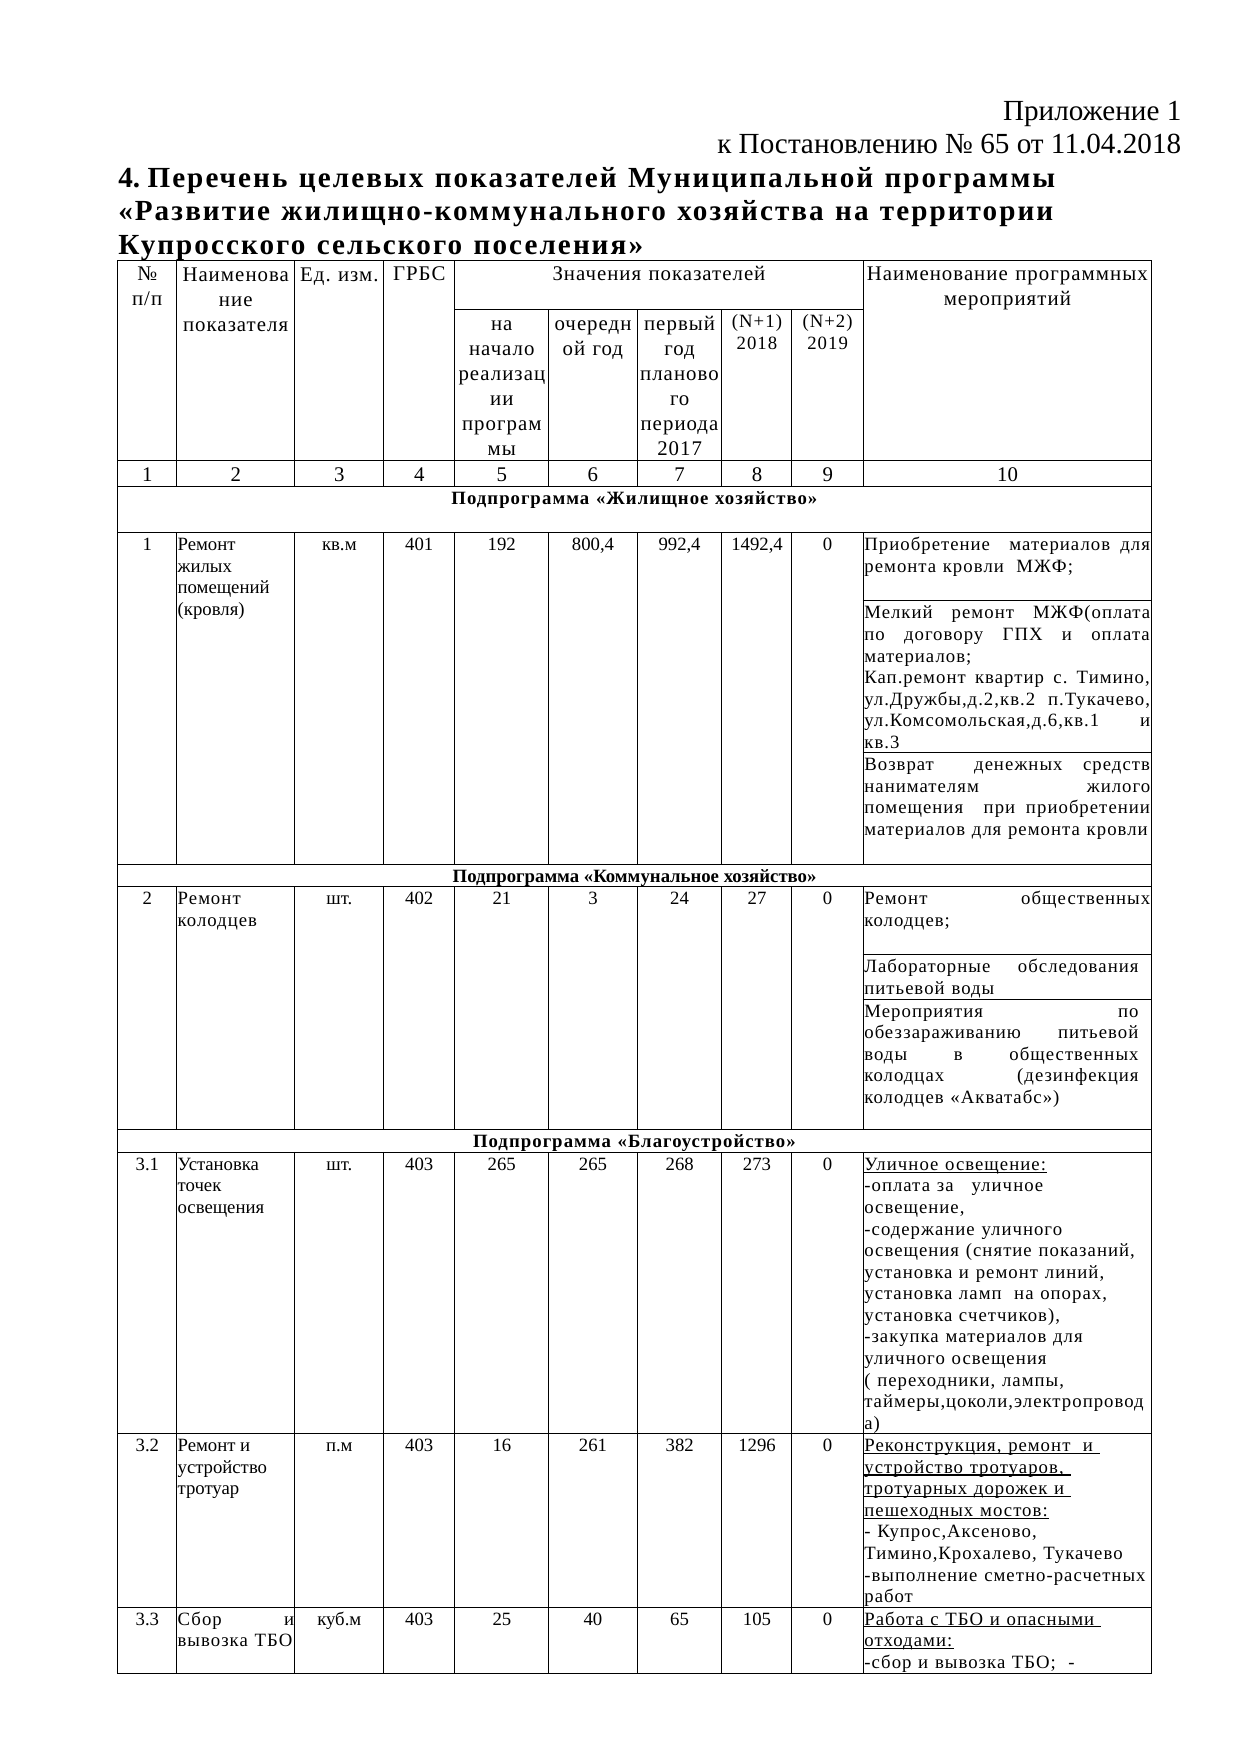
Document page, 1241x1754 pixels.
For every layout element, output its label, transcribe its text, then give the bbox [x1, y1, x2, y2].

table_cell Ремонт колодцев [177, 887, 294, 1129]
table_cell 382 [638, 1434, 721, 1607]
table_cell 5 [455, 461, 548, 486]
table_cell 0 [792, 533, 863, 863]
table_cell 9 [792, 461, 863, 486]
table_cell 265 [549, 1153, 637, 1433]
table_cell куб.м [295, 1608, 383, 1672]
table_cell 3.1 [118, 1153, 176, 1433]
table_cell 16 [455, 1434, 548, 1607]
table_cell 401 [384, 533, 454, 863]
table_cell 1296 [722, 1434, 791, 1607]
table_cell Подпрограмма «Коммунальное хозяйство» [118, 865, 1151, 886]
table_cell Работа с ТБО и опасными отходами: -сбор и вывозка ТБО; -сбор,транспортировка использованных ртутьсодержащих люминесцентных ламп и оплата за обезвреживание и транспортировку использованных ртутьсодержащих ламп [952, 1608, 1151, 1672]
table_cell 10 [864, 461, 1151, 486]
table_cell 0 [792, 1608, 863, 1672]
table_cell 4 [384, 461, 454, 486]
table_cell 403 [384, 1153, 454, 1433]
table_cell 6 [549, 461, 637, 486]
table_cell 8 [722, 461, 791, 486]
table_cell 1492,4 [722, 533, 791, 863]
table_cell Ремонт жилых помещений (кровля) [177, 533, 294, 863]
table_cell 3.3 [118, 1608, 176, 1672]
table_cell Реконструкция, ремонт и устройство тротуаров, тротуарных дорожек и пешеходных мостов: - Купрос,Аксеново, Тимино,Крохалево, Тукачево -выполнение сметно-расчетных работ [864, 1434, 1151, 1607]
table_cell 192 [455, 533, 548, 863]
table_cell Ремонт общественных колодцев; [864, 887, 1151, 954]
text 4. Перечень целевых показателей Муниципальной программы «Развитие жилищно-коммунального хозяйства на территории Купросского сельского поселения» [118, 160, 1181, 260]
table_cell Мероприятия по обеззараживанию питьевой воды в общественных колодцах (дезинфекция колодцев «Акватабс») [864, 1000, 1151, 1129]
table_cell 402 [384, 887, 454, 1129]
table_cell (N+1) 2018 [722, 310, 791, 460]
table_cell 21 [455, 887, 548, 1129]
table_cell 3 [295, 461, 383, 486]
table_cell 265 [455, 1153, 548, 1433]
table_cell Мелкий ремонт МЖФ(оплата по договору ГПХ и оплата материалов; Кап.ремонт квартир с. Тимино, ул.Дружбы,д.2,кв.2 п.Тукачево, ул.Комсомольская,д.6,кв.1 и кв.3 [864, 601, 1151, 752]
table_cell 105 [722, 1608, 791, 1672]
table_cell 24 [638, 887, 721, 1129]
table_cell 65 [638, 1608, 721, 1672]
text Приложение 1 [118, 93, 1181, 126]
table_cell шт. [295, 887, 383, 1129]
table_cell 268 [638, 1153, 721, 1433]
table_cell первый год планового периода 2017 [638, 310, 721, 460]
table_cell кв.м [295, 533, 383, 863]
table_cell Подпрограмма «Жилищное хозяйство» [118, 487, 1151, 532]
table_cell 1 [118, 461, 142, 486]
table_cell 0 [792, 1434, 863, 1607]
table_cell 40 [549, 1608, 637, 1672]
table_cell Установка точек освещения [177, 1153, 294, 1433]
table_cell 992,4 [638, 533, 721, 863]
table_cell на начало реализации программы [455, 310, 548, 460]
table_cell 1 [118, 533, 176, 863]
table_cell Сбор и вывозка ТБО [177, 1629, 294, 1672]
table_header Ед. изм. [295, 261, 383, 460]
table_header Наименование показателя [177, 261, 294, 460]
table_cell 7 [638, 461, 721, 486]
table_header № п/п [118, 261, 176, 460]
table_cell Уличное освещение: -оплата за уличное освещение, -содержание уличного освещения (снятие показаний, установка и ремонт линий, установка ламп на опорах, установка счетчиков), -закупка материалов для уличного освещения ( переходники, лампы, таймеры,цоколи,электропровода) [864, 1153, 1151, 1433]
table_cell 261 [549, 1434, 637, 1607]
table_cell Ремонт и устройство тротуар [177, 1434, 294, 1607]
table_header Значения показателей [455, 261, 863, 309]
table_cell 2 [118, 887, 176, 1129]
table_cell 0 [792, 887, 863, 1129]
table_cell 25 [455, 1608, 548, 1672]
table_cell 2 [177, 461, 294, 486]
table_cell Возврат денежных средств нанимателям жилого помещения при приобретении материалов для ремонта кровли [864, 753, 1151, 863]
table_cell Лабораторные обследования питьевой воды [1006, 955, 1151, 998]
table_cell п.м [295, 1434, 383, 1607]
table_header ГРБС [384, 261, 454, 460]
table_header Наименование программных мероприятий [864, 261, 1151, 460]
table_cell 3.2 [118, 1434, 176, 1607]
table_cell (N+2) 2019 [792, 310, 863, 460]
table_cell Подпрограмма «Благоустройство» [118, 1130, 473, 1152]
table_cell 27 [722, 887, 791, 1129]
table_cell 273 [722, 1153, 791, 1433]
table_cell 403 [384, 1608, 454, 1672]
text к Постановлению № 65 от 11.04.2018 [118, 126, 1181, 160]
table_cell шт. [295, 1153, 383, 1433]
table_cell очередной год [549, 310, 637, 460]
table_cell 3 [549, 887, 637, 1129]
table_cell 403 [384, 1434, 454, 1607]
table_cell Приобретение материалов для ремонта кровли МЖФ; [864, 533, 1151, 600]
table_cell 0 [792, 1153, 863, 1433]
table_cell 800,4 [549, 533, 637, 863]
table_cell Подпрограмма «Благоустройство» [796, 1130, 1151, 1152]
table_cell 1 [152, 461, 176, 486]
